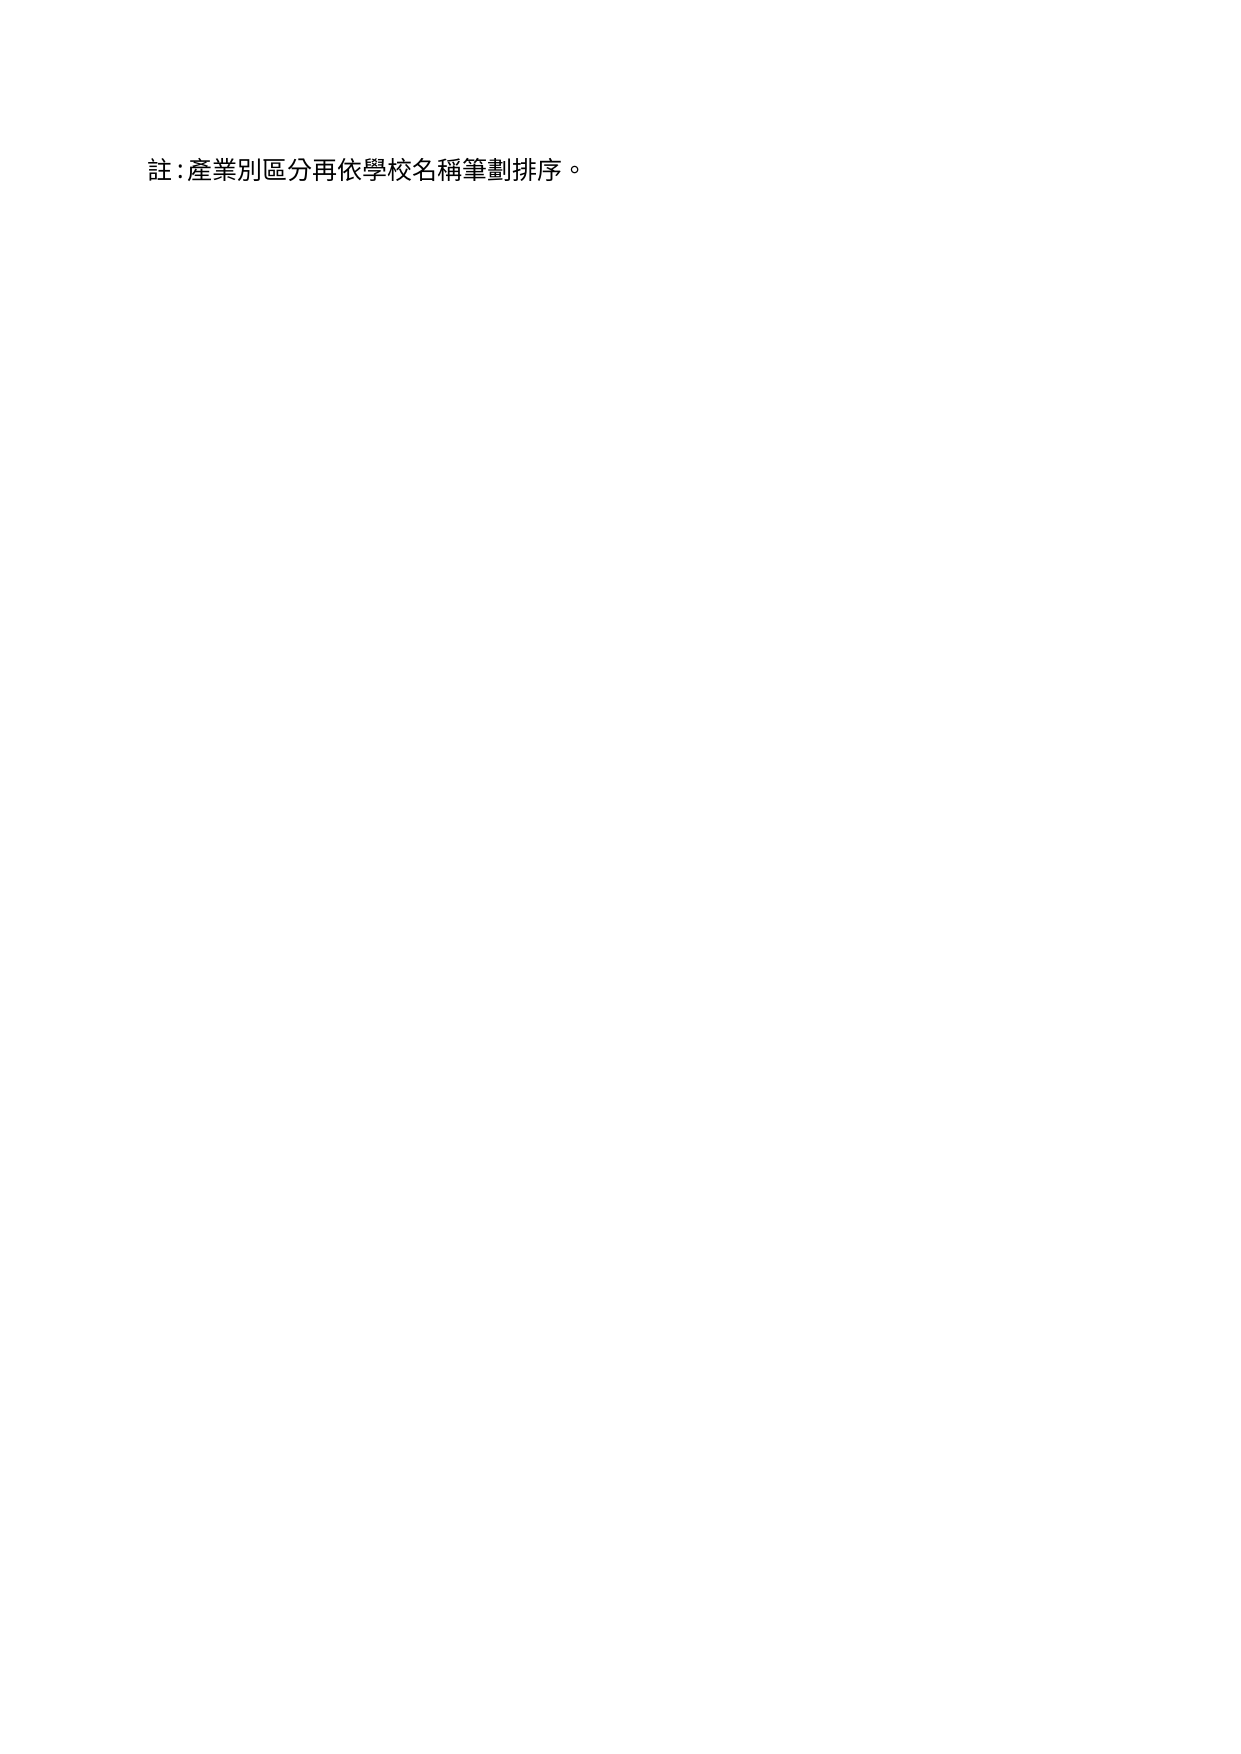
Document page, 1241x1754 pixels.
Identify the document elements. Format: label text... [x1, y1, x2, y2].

text 註:產業別區分再依學校名稱筆劃排序。 [118, 127, 1122, 189]
